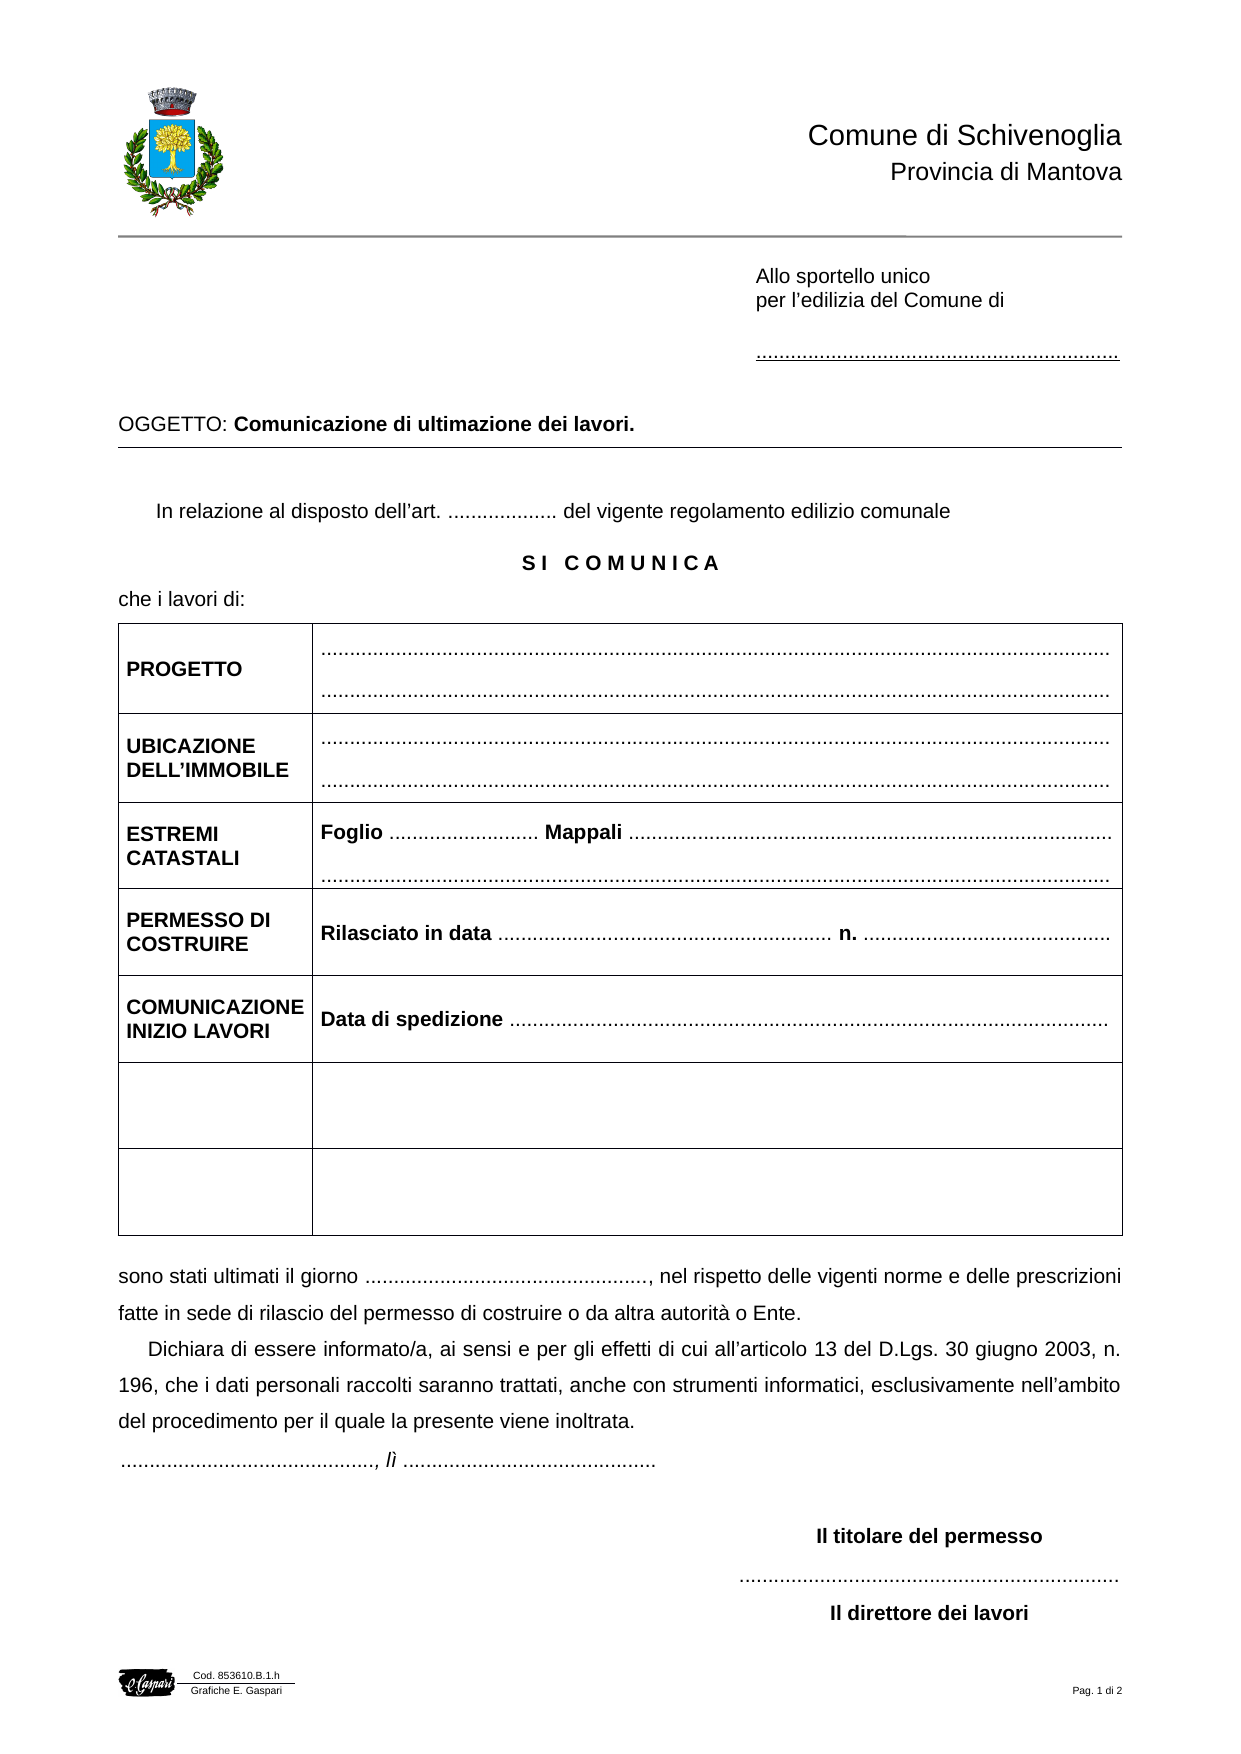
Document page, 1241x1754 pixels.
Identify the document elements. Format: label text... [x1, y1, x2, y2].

text Dichiara di essere informato/a, ai sensi e per gli effetti di cui all’articolo 13 del D.Lgs. 30 giugno 2003, n. 196, che i dati personali raccolti saranno trattati, anche con strumenti informatici, esclusivamente nell’ambito del procedimento per il quale la presente viene inoltrata. [118, 1337, 1122, 1432]
picture [118, 1668, 175, 1697]
subtitle Il direttore dei lavori [737, 1601, 1122, 1624]
table_header ......................................................................................................................................... ......................................................................................................................................... [313, 624, 1122, 713]
text OGGETTO: Comunicazione di ultimazione dei lavori. [118, 412, 1122, 447]
table_cell ......................................................................................................................................... ......................................................................................................................................... [313, 714, 1122, 802]
text Comune di Schivenoglia [224, 118, 1122, 152]
table_cell [313, 1063, 1122, 1148]
text .................................................................. [737, 1559, 1122, 1588]
text sono stati ultimati il giorno ................................................., nel rispetto delle vigenti norme e delle prescrizioni fatte in sede di rilascio del permesso di costruire o da altra autorità o Ente. [118, 1260, 1122, 1324]
text che i lavori di: [118, 587, 1122, 611]
table_cell Rilasciato in data .......................................................... n. ........................................... [313, 889, 1122, 975]
table_cell [313, 1149, 1122, 1235]
text In relazione al disposto dell’art. ................... del vigente regolamento edilizio comunale [118, 496, 1122, 524]
table_cell Data di spedizione ........................................................................................................ [313, 976, 1122, 1062]
text Provincia di Mantova [224, 157, 1122, 185]
text per l’edilizia del Comune di [756, 288, 1122, 312]
subtitle S I C O M U N I C A [118, 551, 1122, 575]
table_cell PERMESSO DI COSTRUIRE [119, 889, 312, 975]
text ............................................................... [756, 336, 1122, 364]
table_cell ESTREMI CATASTALI [119, 803, 312, 888]
table_cell Foglio .......................... Mappali .................................................................................... ......................................................................................................................................... [313, 803, 1122, 888]
table_cell [119, 1063, 312, 1148]
table_cell UBICAZIONE DELL’IMMOBILE [119, 714, 312, 802]
table_cell [119, 1149, 312, 1235]
picture [122, 87, 224, 219]
text Allo sportello unico [756, 264, 1122, 288]
text Il titolare del permesso [737, 1523, 1122, 1547]
table_cell COMUNICAZIONE INIZIO LAVORI [119, 976, 312, 1062]
text ............................................, lì ............................................ [120, 1444, 1122, 1473]
table_header PROGETTO [119, 624, 312, 713]
